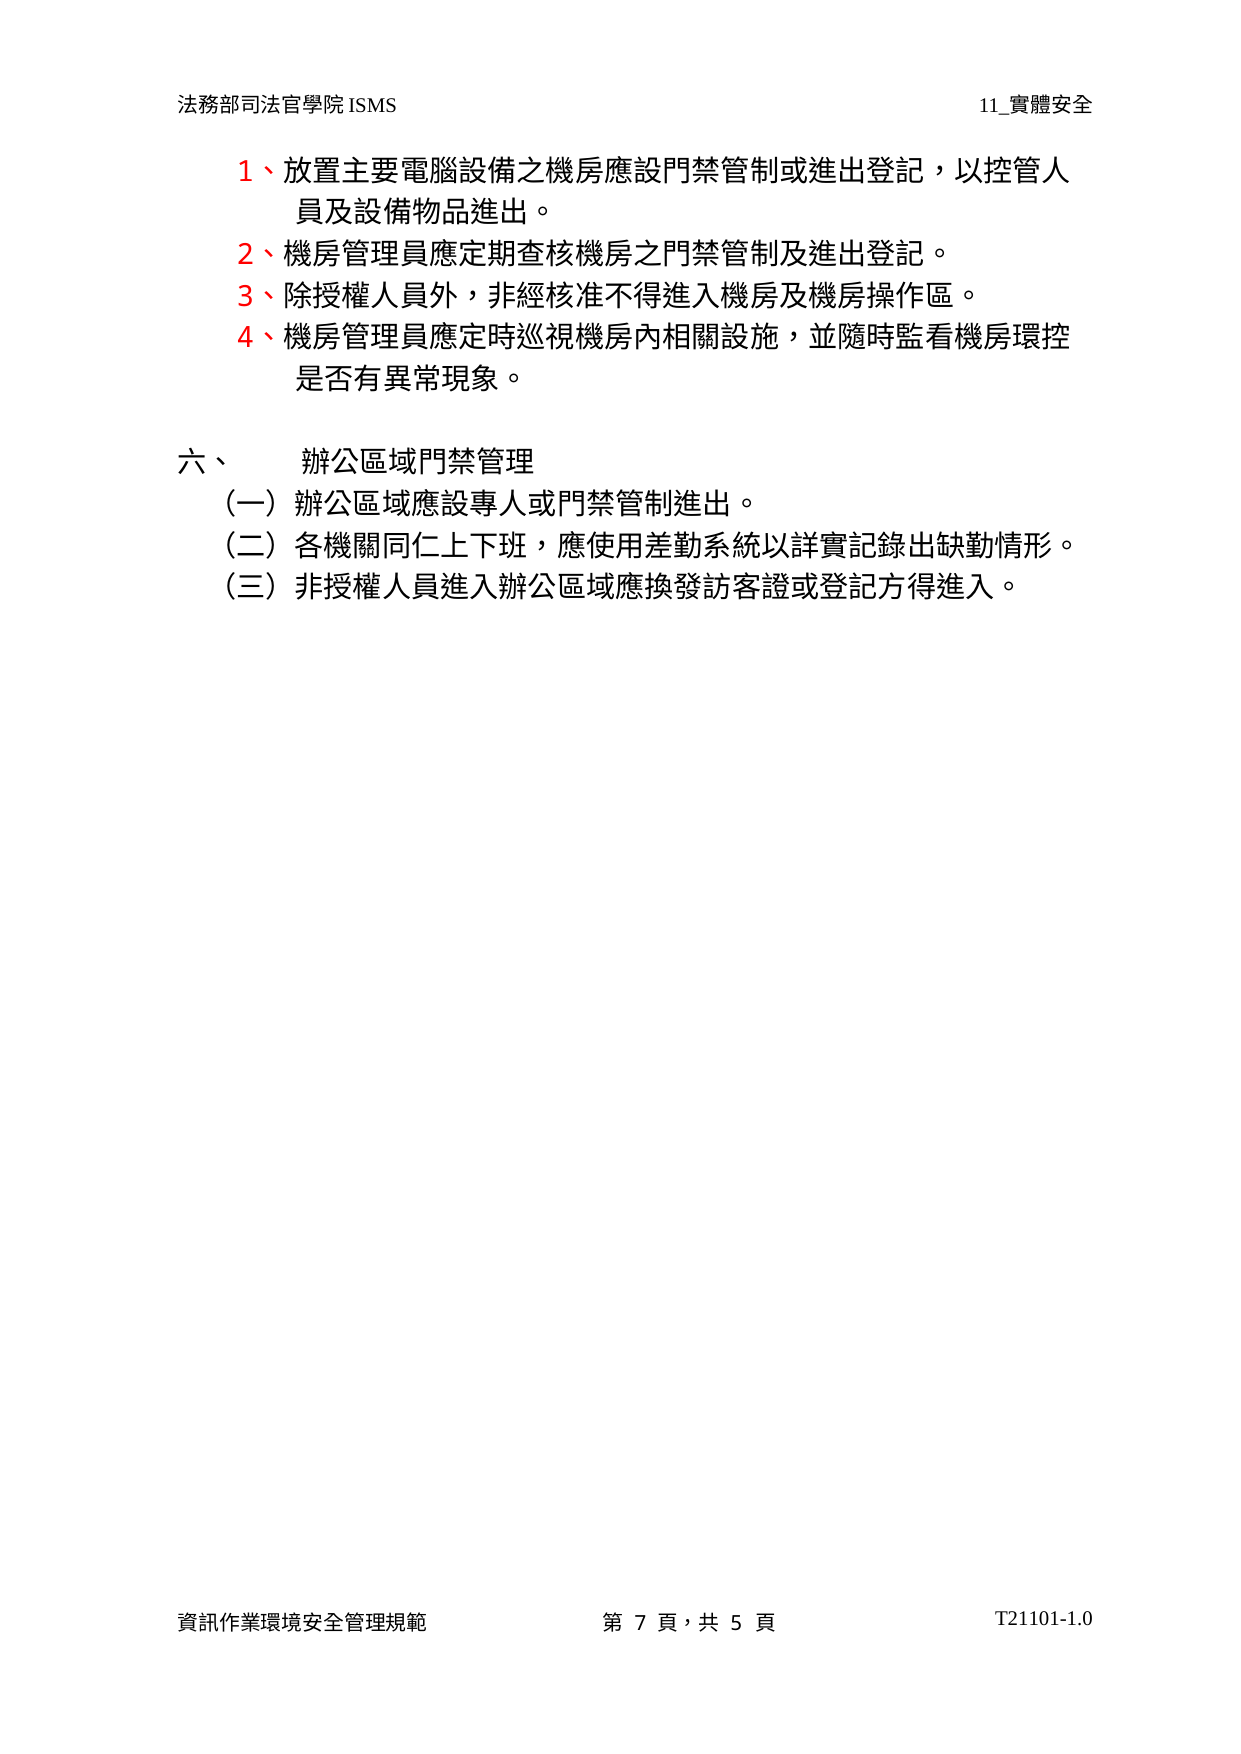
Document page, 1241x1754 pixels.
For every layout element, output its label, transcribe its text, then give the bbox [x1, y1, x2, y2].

list 放置主要電腦設備之機房應設門禁管制或進出登記，以控管人員及設備物品進出。 [236, 148, 1092, 231]
list 各機關同仁上下班，應使用差勤系統以詳實記錄出缺勤情形。 [207, 523, 1092, 564]
list 辦公區域應設專人或門禁管制進出。 [207, 481, 1092, 523]
list 非授權人員進入辦公區域應換發訪客證或登記方得進入。 [207, 564, 1092, 606]
list 除授權人員外，非經核准不得進入機房及機房操作區。 [236, 273, 1092, 314]
list 機房管理員應定時巡視機房內相關設施，並隨時監看機房環控是否有異常現象。 [236, 314, 1092, 398]
list 辦公區域門禁管理 [177, 439, 1092, 481]
list 機房管理員應定期查核機房之門禁管制及進出登記。 [236, 231, 1092, 273]
